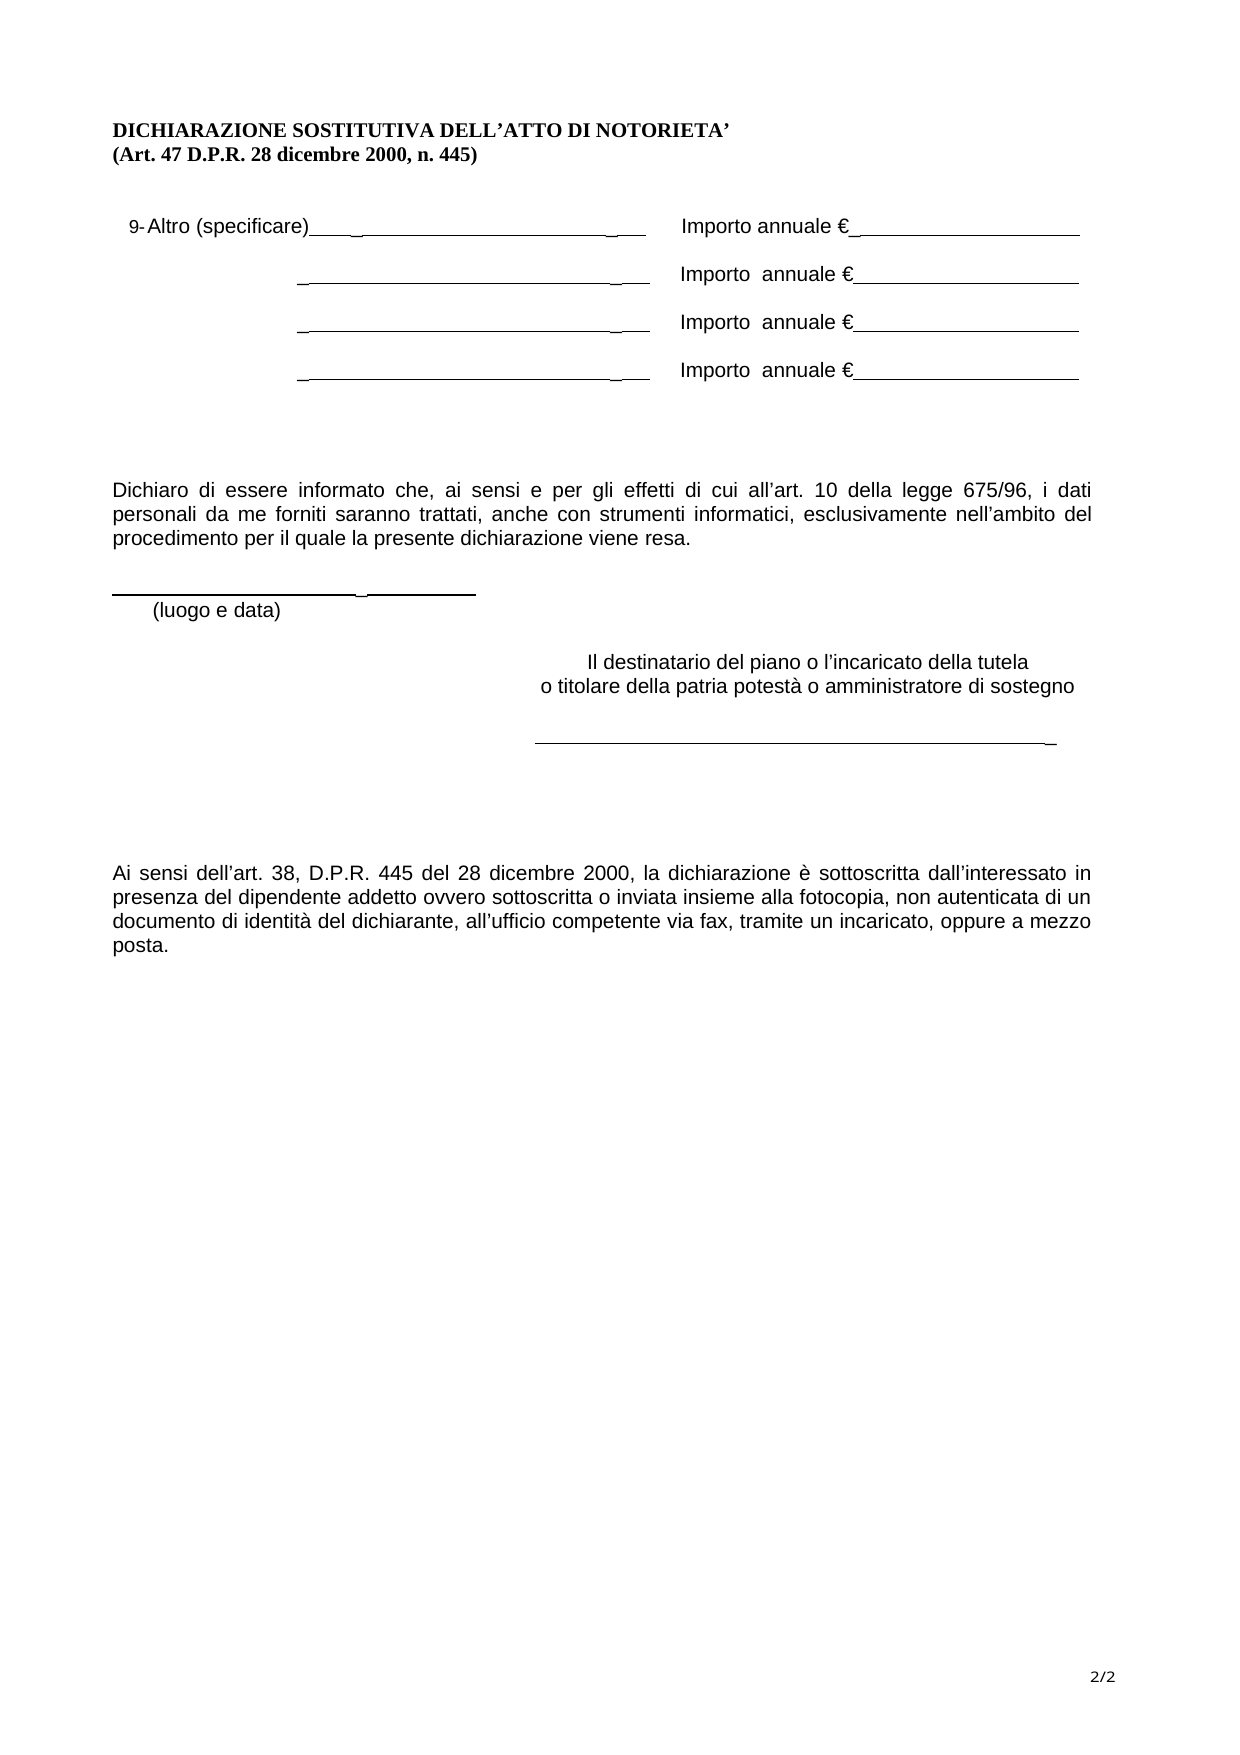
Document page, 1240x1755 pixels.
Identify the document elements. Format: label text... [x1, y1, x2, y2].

text Dichiaro di essere informato che, ai sensi e per gli effetti di cui all’art. 10 della legge 675/96, i dati personali da me forniti saranno trattati, anche con strumenti informatici, esclusivamente nell’ambito del procedimento per il quale la presente dichiarazione viene resa. [112, 478, 1093, 549]
text _ (luogo e data) [112, 573, 477, 621]
text (Art. 47 D.P.R. 28 dicembre 2000, n. 445) [112, 142, 1104, 166]
text _ _ Importo annuale € [297, 310, 1104, 334]
subtitle DICHIARAZIONE SOSTITUTIVA DELL’ATTO DI NOTORIETA’ [112, 118, 1104, 142]
text _ _ Importo annuale € [297, 262, 1104, 286]
list Altro (specificare) _ _ Importo annuale €_ [128, 214, 1104, 238]
text Il destinatario del piano o l’incaricato della tutela [512, 650, 1104, 674]
text _ _ Importo annuale € [297, 358, 1104, 382]
text o titolare della patria potestà o amministratore di sostegno [511, 674, 1104, 698]
text Ai sensi dell’art. 38, D.P.R. 445 del 28 dicembre 2000, la dichiarazione è sottoscritta dall’interessato in presenza del dipendente addetto ovvero sottoscritta o inviata insieme alla fotocopia, non autenticata di un documento di identità del dichiarante, all’ufficio competente via fax, tramite un incaricato, oppure a mezzo posta. [112, 861, 1093, 957]
text _ [534, 722, 1104, 746]
